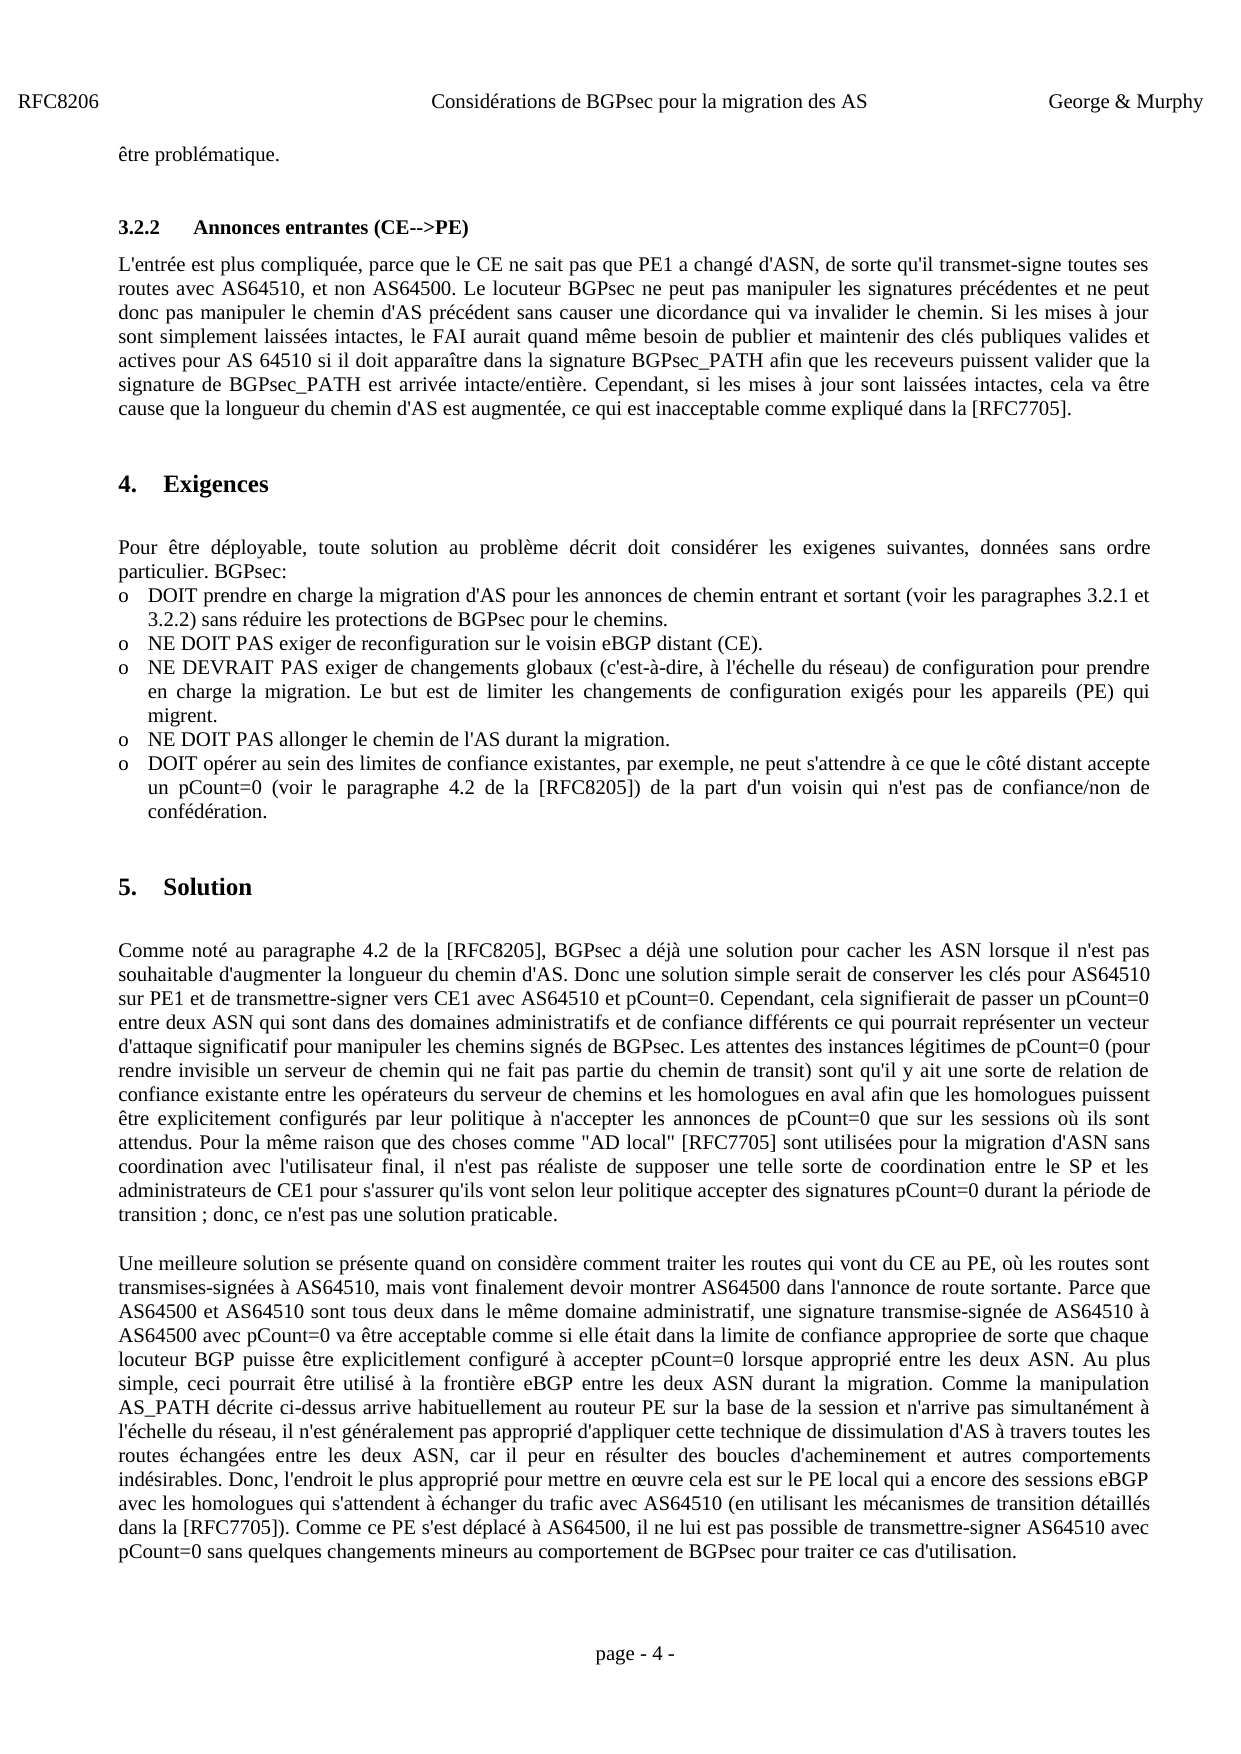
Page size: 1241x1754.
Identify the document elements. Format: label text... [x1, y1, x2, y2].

subtitle 5. Solution [118, 872, 1152, 901]
text Une meilleure solution se présente quand on considère comment traiter les routes qui vont du CE au PE, où les routes sont transmises-signées à AS64510, mais vont finalement devoir montrer AS64500 dans l'annonce de route sortante. Parce que AS64500 et AS64510 sont tous deux dans le même domaine administratif, une signature transmise-signée de AS64510 à AS64500 avec pCount=0 va être acceptable comme si elle était dans la limite de confiance appropriee de sorte que chaque locuteur BGP puisse être explicitlement configuré à accepter pCount=0 lorsque approprié entre les deux ASN. Au plus simple, ceci pourrait être utilisé à la frontière eBGP entre les deux ASN durant la migration. Comme la manipulation AS_PATH décrite ci-dessus arrive habituellement au routeur PE sur la base de la session et n'arrive pas simultanément à l'échelle du réseau, il n'est généralement pas approprié d'appliquer cette technique de dissimulation d'AS à travers toutes les routes échangées entre les deux ASN, car il peur en résulter des boucles d'acheminement et autres comportements indésirables. Donc, l'endroit le plus approprié pour mettre en œuvre cela est sur le PE local qui a encore des sessions eBGP avec les homologues qui s'attendent à échanger du trafic avec AS64510 (en utilisant les mécanismes de transition détaillés dans la [RFC7705]). Comme ce PE s'est déplacé à AS64500, il ne lui est pas possible de transmettre-signer AS64510 avec pCount=0 sans quelques changements mineurs au comportement de BGPsec pour traiter ce cas d'utilisation. [118, 1251, 1152, 1563]
text être problématique. [118, 142, 1152, 166]
text o NE DOIT PAS exiger de reconfiguration sur le voisin eBGP distant (CE). [118, 631, 1152, 655]
subtitle 4. Exigences [118, 469, 1152, 498]
text o DOIT prendre en charge la migration d'AS pour les annonces de chemin entrant et sortant (voir les paragraphes 3.2.1 et 3.2.2) sans réduire les protections de BGPsec pour le chemins. [118, 583, 1152, 631]
text o NE DEVRAIT PAS exiger de changements globaux (c'est-à-dire, à l'échelle du réseau) de configuration pour prendre en charge la migration. Le but est de limiter les changements de configuration exigés pour les appareils (PE) qui migrent. [118, 655, 1152, 727]
text o DOIT opérer au sein des limites de confiance existantes, par exemple, ne peut s'attendre à ce que le côté distant accepte un pCount=0 (voir le paragraphe 4.2 de la [RFC8205]) de la part d'un voisin qui n'est pas de confiance/non de confédération. [118, 751, 1152, 823]
text o NE DOIT PAS allonger le chemin de l'AS durant la migration. [118, 727, 1152, 751]
text Pour être déployable, toute solution au problème décrit doit considérer les exigenes suivantes, données sans ordre particulier. BGPsec: [118, 534, 1152, 583]
text Comme noté au paragraphe 4.2 de la [RFC8205], BGPsec a déjà une solution pour cacher les ASN lorsque il n'est pas souhaitable d'augmenter la longueur du chemin d'AS. Donc une solution simple serait de conserver les clés pour AS64510 sur PE1 et de transmettre-signer vers CE1 avec AS64510 et pCount=0. Cependant, cela signifierait de passer un pCount=0 entre deux ASN qui sont dans des domaines administratifs et de confiance différents ce qui pourrait représenter un vecteur d'attaque significatif pour manipuler les chemins signés de BGPsec. Les attentes des instances légitimes de pCount=0 (pour rendre invisible un serveur de chemin qui ne fait pas partie du chemin de transit) sont qu'il y ait une sorte de relation de confiance existante entre les opérateurs du serveur de chemins et les homologues en aval afin que les homologues puissent être explicitement configurés par leur politique à n'accepter les annonces de pCount=0 que sur les sessions où ils sont attendus. Pour la même raison que des choses comme "AD local" [RFC7705] sont utilisées pour la migration d'ASN sans coordination avec l'utilisateur final, il n'est pas réaliste de supposer une telle sorte de coordination entre le SP et les administrateurs de CE1 pour s'assurer qu'ils vont selon leur politique accepter des signatures pCount=0 durant la période de transition ; donc, ce n'est pas une solution praticable. [118, 938, 1152, 1226]
subtitle 3.2.2 Annonces entrantes (CE-->PE) [118, 215, 1152, 239]
text L'entrée est plus compliquée, parce que le CE ne sait pas que PE1 a changé d'ASN, de sorte qu'il transmet-signe toutes ses routes avec AS64510, et non AS64500. Le locuteur BGPsec ne peut pas manipuler les signatures précédentes et ne peut donc pas manipuler le chemin d'AS précédent sans causer une dicordance qui va invalider le chemin. Si les mises à jour sont simplement laissées intactes, le FAI aurait quand même besoin de publier et maintenir des clés publiques valides et actives pour AS 64510 si il doit apparaître dans la signature BGPsec_PATH afin que les receveurs puissent valider que la signature de BGPsec_PATH est arrivée intacte/entière. Cependant, si les mises à jour sont laissées intactes, cela va être cause que la longueur du chemin d'AS est augmentée, ce qui est inacceptable comme expliqué dans la [RFC7705]. [118, 252, 1152, 420]
